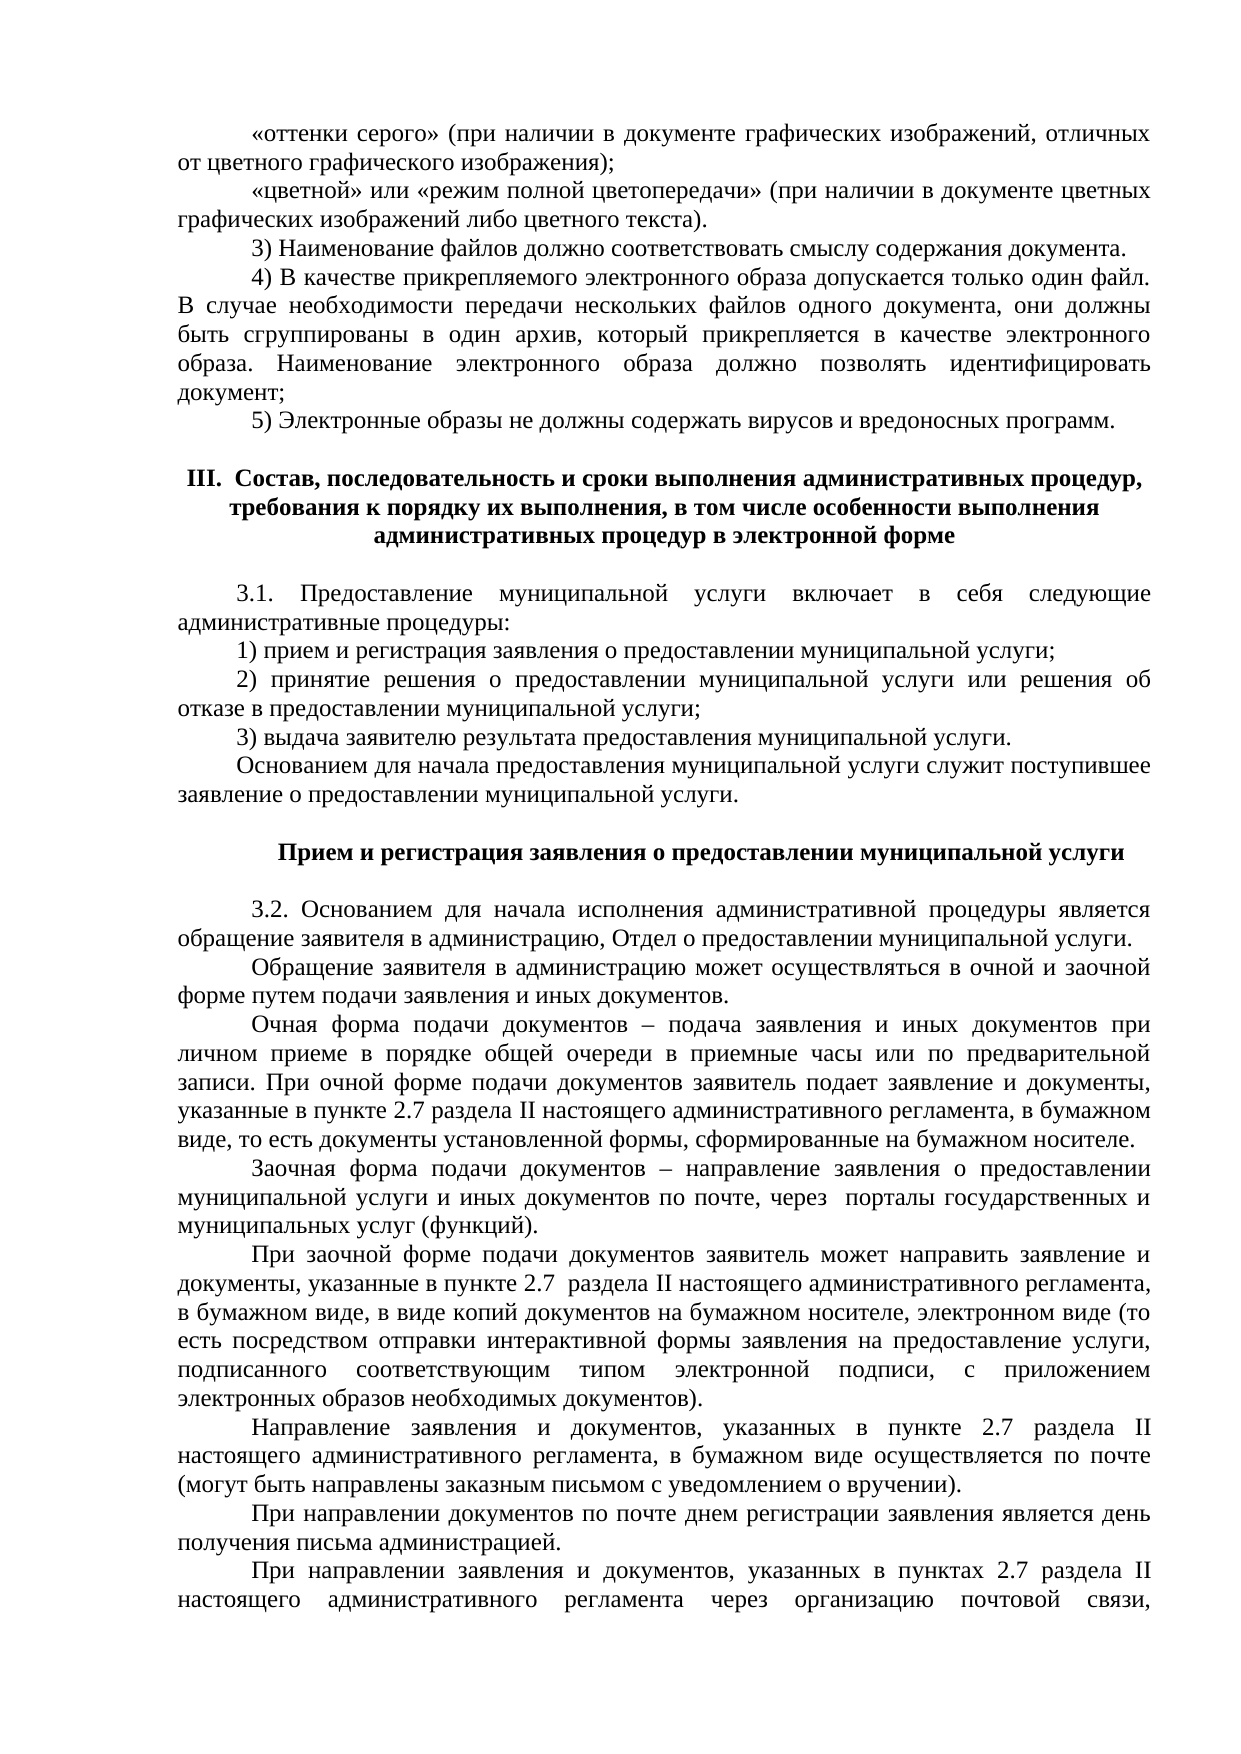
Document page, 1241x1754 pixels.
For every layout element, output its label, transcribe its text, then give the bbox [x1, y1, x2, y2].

text При направлении заявления и документов, указанных в пунктах 2.7 раздела II настоящего административного регламента через организацию почтовой связи, [177, 1556, 1152, 1613]
text 2) принятие решения о предоставлении муниципальной услуги или решения об отказе в предоставлении муниципальной услуги; [177, 664, 1152, 722]
text При направлении документов по почте днем регистрации заявления является день получения письма администрацией. [177, 1498, 1152, 1556]
text «цветной» или «режим полной цветопередачи» (при наличии в документе цветных графических изображений либо цветного текста). [177, 176, 1152, 233]
text 4) В качестве прикрепляемого электронного образа допускается только один файл. В случае необходимости передачи нескольких файлов одного документа, они должны быть сгруппированы в один архив, который прикрепляется в качестве электронного образа. Наименование электронного образа должно позволять идентифицировать документ; [177, 262, 1152, 406]
text Обращение заявителя в администрацию может осуществляться в очной и заочной форме путем подачи заявления и иных документов. [177, 952, 1152, 1009]
text Заочная форма подачи документов – направление заявления о предоставлении муниципальной услуги и иных документов по почте, через порталы государственных и муниципальных услуг (функций). [177, 1153, 1152, 1239]
text Основанием для начала предоставления муниципальной услуги служит поступившее заявление о предоставлении муниципальной услуги. [177, 751, 1152, 808]
text Направление заявления и документов, указанных в пункте 2.7 раздела II настоящего административного регламента, в бумажном виде осуществляется по почте (могут быть направлены заказным письмом с уведомлением о вручении). [177, 1412, 1152, 1498]
subtitle III. Состав, последовательность и сроки выполнения административных процедур, требования к порядку их выполнения, в том числе особенности выполнения [177, 463, 1152, 521]
text 3) Наименование файлов должно соответствовать смыслу содержания документа. [177, 233, 1152, 262]
text Прием и регистрация заявления о предоставлении муниципальной услуги [177, 837, 1152, 866]
text 3.1. Предоставление муниципальной услуги включает в себя следующие административные процедуры: [177, 578, 1152, 636]
text 5) Электронные образы не должны содержать вирусов и вредоносных программ. [177, 406, 1152, 434]
text При заочной форме подачи документов заявитель может направить заявление и документы, указанные в пункте 2.7 раздела II настоящего административного регламента, в бумажном виде, в виде копий документов на бумажном носителе, электронном виде (то есть посредством отправки интерактивной формы заявления на предоставление услуги, подписанного соответствующим типом электронной подписи, с приложением электронных образов необходимых документов). [177, 1239, 1152, 1412]
text 1) прием и регистрация заявления о предоставлении муниципальной услуги; [177, 636, 1152, 664]
text «оттенки серого» (при наличии в документе графических изображений, отличных от цветного графического изображения); [177, 118, 1152, 176]
text 3.2. Основанием для начала исполнения административной процедуры является обращение заявителя в администрацию, Отдел о предоставлении муниципальной услуги. [177, 894, 1152, 952]
text Очная форма подачи документов – подача заявления и иных документов при личном приеме в порядке общей очереди в приемные часы или по предварительной записи. При очной форме подачи документов заявитель подает заявление и документы, указанные в пункте 2.7 раздела II настоящего административного регламента, в бумажном виде, то есть документы установленной формы, сформированные на бумажном носителе. [177, 1009, 1152, 1153]
subtitle административных процедур в электронной форме [177, 521, 1152, 549]
text 3) выдача заявителю результата предоставления муниципальной услуги. [177, 722, 1152, 751]
